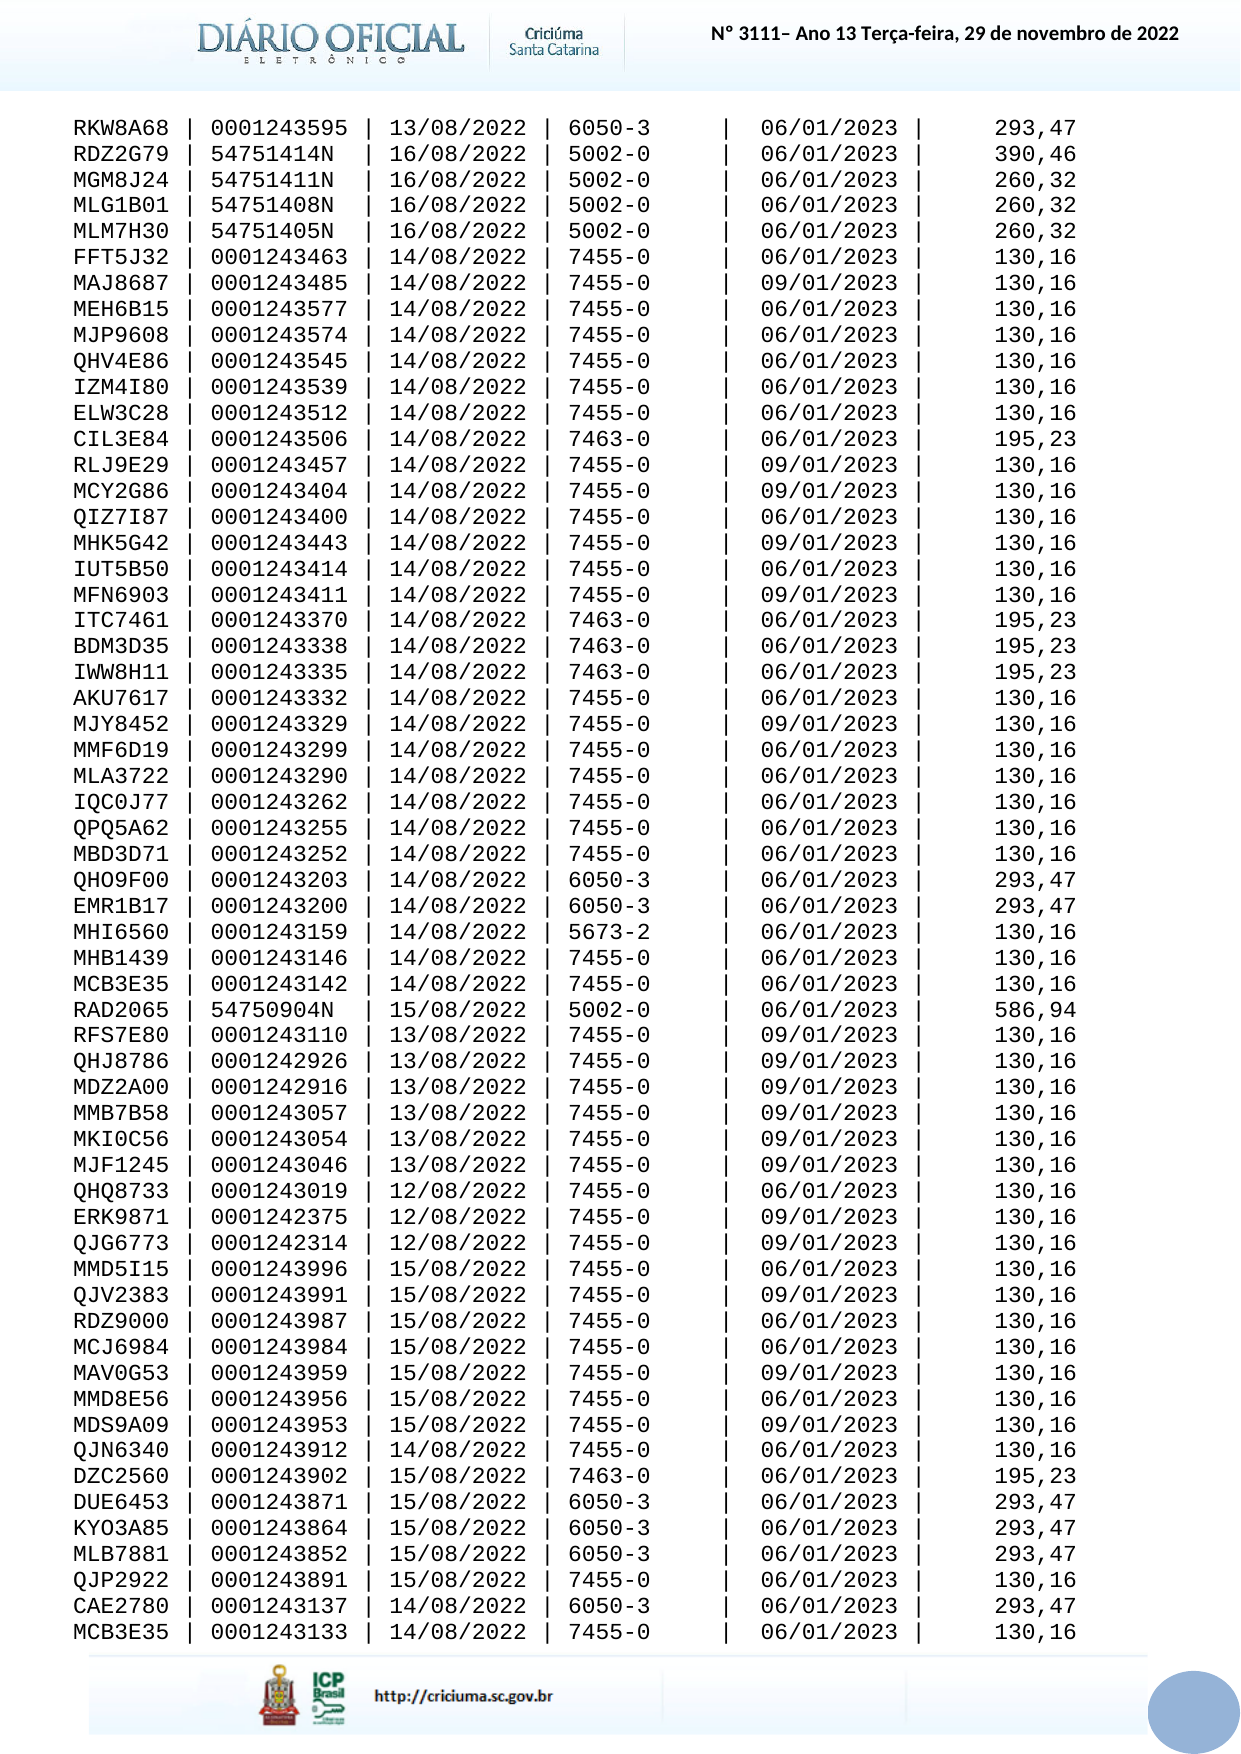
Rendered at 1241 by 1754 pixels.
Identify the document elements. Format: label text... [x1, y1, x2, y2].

text QHV4E86 | 0001243545 | 14/08/2022 | 7455-0 | 06/01/2023 | 130,16 [59, 349, 1167, 375]
text MFN6903 | 0001243411 | 14/08/2022 | 7455-0 | 09/01/2023 | 130,16 [59, 583, 1167, 609]
text CAE2780 | 0001243137 | 14/08/2022 | 6050-3 | 06/01/2023 | 293,47 [59, 1594, 1167, 1620]
text MGM8J24 | 54751411N | 16/08/2022 | 5002-0 | 06/01/2023 | 260,32 [59, 168, 1167, 194]
text QHJ8786 | 0001242926 | 13/08/2022 | 7455-0 | 09/01/2023 | 130,16 [59, 1050, 1167, 1076]
text IUT5B50 | 0001243414 | 14/08/2022 | 7455-0 | 06/01/2023 | 130,16 [59, 557, 1167, 583]
text RDZ9000 | 0001243987 | 15/08/2022 | 7455-0 | 06/01/2023 | 130,16 [59, 1309, 1167, 1335]
text MHI6560 | 0001243159 | 14/08/2022 | 5673-2 | 06/01/2023 | 130,16 [59, 920, 1167, 946]
text DZC2560 | 0001243902 | 15/08/2022 | 7463-0 | 06/01/2023 | 195,23 [59, 1465, 1167, 1491]
text MLB7881 | 0001243852 | 15/08/2022 | 6050-3 | 06/01/2023 | 293,47 [59, 1543, 1167, 1568]
text MMD8E56 | 0001243956 | 15/08/2022 | 7455-0 | 06/01/2023 | 130,16 [59, 1387, 1167, 1413]
text QPQ5A62 | 0001243255 | 14/08/2022 | 7455-0 | 06/01/2023 | 130,16 [59, 816, 1167, 842]
text MAV0G53 | 0001243959 | 15/08/2022 | 7455-0 | 09/01/2023 | 130,16 [59, 1361, 1167, 1387]
text MMB7B58 | 0001243057 | 13/08/2022 | 7455-0 | 09/01/2023 | 130,16 [59, 1102, 1167, 1128]
text RKW8A68 | 0001243595 | 13/08/2022 | 6050-3 | 06/01/2023 | 293,47 [59, 116, 1167, 142]
text MCY2G86 | 0001243404 | 14/08/2022 | 7455-0 | 09/01/2023 | 130,16 [59, 479, 1167, 505]
text EMR1B17 | 0001243200 | 14/08/2022 | 6050-3 | 06/01/2023 | 293,47 [59, 894, 1167, 920]
text ERK9871 | 0001242375 | 12/08/2022 | 7455-0 | 09/01/2023 | 130,16 [59, 1205, 1167, 1231]
text QHQ8733 | 0001243019 | 12/08/2022 | 7455-0 | 06/01/2023 | 130,16 [59, 1179, 1167, 1205]
text AKU7617 | 0001243332 | 14/08/2022 | 7455-0 | 06/01/2023 | 130,16 [59, 687, 1167, 713]
text MCJ6984 | 0001243984 | 15/08/2022 | 7455-0 | 06/01/2023 | 130,16 [59, 1335, 1167, 1361]
text RAD2065 | 54750904N | 15/08/2022 | 5002-0 | 06/01/2023 | 586,94 [59, 998, 1167, 1024]
text CIL3E84 | 0001243506 | 14/08/2022 | 7463-0 | 06/01/2023 | 195,23 [59, 427, 1167, 453]
text MHB1439 | 0001243146 | 14/08/2022 | 7455-0 | 06/01/2023 | 130,16 [59, 946, 1167, 972]
text KYO3A85 | 0001243864 | 15/08/2022 | 6050-3 | 06/01/2023 | 293,47 [59, 1517, 1167, 1543]
text FFT5J32 | 0001243463 | 14/08/2022 | 7455-0 | 06/01/2023 | 130,16 [59, 246, 1167, 272]
text MAJ8687 | 0001243485 | 14/08/2022 | 7455-0 | 09/01/2023 | 130,16 [59, 272, 1167, 298]
text RLJ9E29 | 0001243457 | 14/08/2022 | 7455-0 | 09/01/2023 | 130,16 [59, 453, 1167, 479]
text MJY8452 | 0001243329 | 14/08/2022 | 7455-0 | 09/01/2023 | 130,16 [59, 713, 1167, 738]
text IZM4I80 | 0001243539 | 14/08/2022 | 7455-0 | 06/01/2023 | 130,16 [59, 375, 1167, 401]
text MKI0C56 | 0001243054 | 13/08/2022 | 7455-0 | 09/01/2023 | 130,16 [59, 1128, 1167, 1153]
text MLA3722 | 0001243290 | 14/08/2022 | 7455-0 | 06/01/2023 | 130,16 [59, 764, 1167, 790]
text MBD3D71 | 0001243252 | 14/08/2022 | 7455-0 | 06/01/2023 | 130,16 [59, 842, 1167, 868]
text QHO9F00 | 0001243203 | 14/08/2022 | 6050-3 | 06/01/2023 | 293,47 [59, 868, 1167, 894]
text DUE6453 | 0001243871 | 15/08/2022 | 6050-3 | 06/01/2023 | 293,47 [59, 1491, 1167, 1517]
text QJP2922 | 0001243891 | 15/08/2022 | 7455-0 | 06/01/2023 | 130,16 [59, 1568, 1167, 1594]
text MDS9A09 | 0001243953 | 15/08/2022 | 7455-0 | 09/01/2023 | 130,16 [59, 1413, 1167, 1439]
text MLG1B01 | 54751408N | 16/08/2022 | 5002-0 | 06/01/2023 | 260,32 [59, 194, 1167, 220]
text IQC0J77 | 0001243262 | 14/08/2022 | 7455-0 | 06/01/2023 | 130,16 [59, 790, 1167, 816]
text ITC7461 | 0001243370 | 14/08/2022 | 7463-0 | 06/01/2023 | 195,23 [59, 609, 1167, 635]
text QJG6773 | 0001242314 | 12/08/2022 | 7455-0 | 09/01/2023 | 130,16 [59, 1231, 1167, 1257]
text RFS7E80 | 0001243110 | 13/08/2022 | 7455-0 | 09/01/2023 | 130,16 [59, 1024, 1167, 1050]
text IWW8H11 | 0001243335 | 14/08/2022 | 7463-0 | 06/01/2023 | 195,23 [59, 661, 1167, 687]
text MMF6D19 | 0001243299 | 14/08/2022 | 7455-0 | 06/01/2023 | 130,16 [59, 738, 1167, 764]
text QJN6340 | 0001243912 | 14/08/2022 | 7455-0 | 06/01/2023 | 130,16 [59, 1439, 1167, 1465]
text MJF1245 | 0001243046 | 13/08/2022 | 7455-0 | 09/01/2023 | 130,16 [59, 1153, 1167, 1179]
text QJV2383 | 0001243991 | 15/08/2022 | 7455-0 | 09/01/2023 | 130,16 [59, 1283, 1167, 1309]
text QIZ7I87 | 0001243400 | 14/08/2022 | 7455-0 | 06/01/2023 | 130,16 [59, 505, 1167, 531]
text MMD5I15 | 0001243996 | 15/08/2022 | 7455-0 | 06/01/2023 | 130,16 [59, 1257, 1167, 1283]
text MDZ2A00 | 0001242916 | 13/08/2022 | 7455-0 | 09/01/2023 | 130,16 [59, 1076, 1167, 1102]
text BDM3D35 | 0001243338 | 14/08/2022 | 7463-0 | 06/01/2023 | 195,23 [59, 635, 1167, 661]
text MEH6B15 | 0001243577 | 14/08/2022 | 7455-0 | 06/01/2023 | 130,16 [59, 298, 1167, 323]
text MLM7H30 | 54751405N | 16/08/2022 | 5002-0 | 06/01/2023 | 260,32 [59, 220, 1167, 246]
text MHK5G42 | 0001243443 | 14/08/2022 | 7455-0 | 09/01/2023 | 130,16 [59, 531, 1167, 557]
text MCB3E35 | 0001243142 | 14/08/2022 | 7455-0 | 06/01/2023 | 130,16 [59, 972, 1167, 998]
text ELW3C28 | 0001243512 | 14/08/2022 | 7455-0 | 06/01/2023 | 130,16 [59, 401, 1167, 427]
text MJP9608 | 0001243574 | 14/08/2022 | 7455-0 | 06/01/2023 | 130,16 [59, 323, 1167, 349]
text MCB3E35 | 0001243133 | 14/08/2022 | 7455-0 | 06/01/2023 | 130,16 [59, 1620, 1167, 1646]
text RDZ2G79 | 54751414N | 16/08/2022 | 5002-0 | 06/01/2023 | 390,46 [59, 142, 1167, 168]
